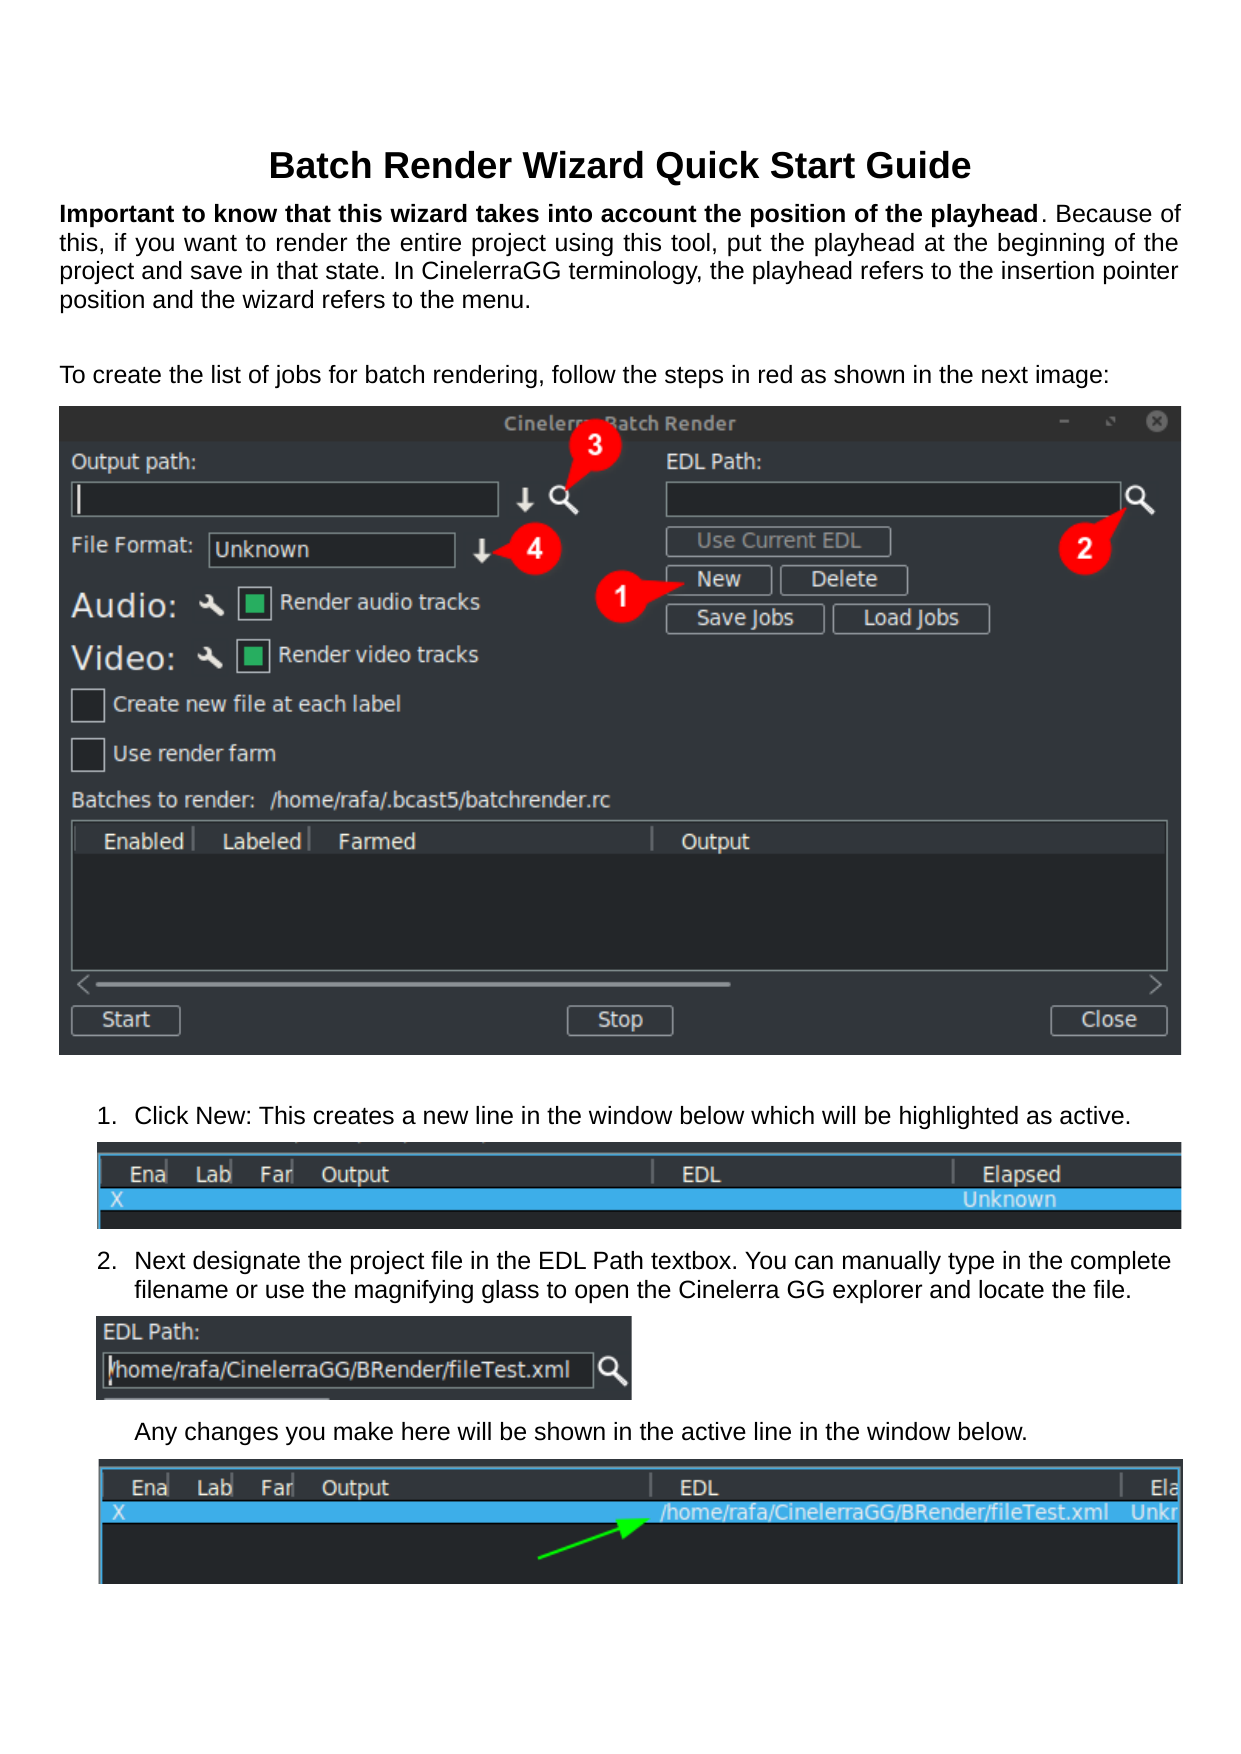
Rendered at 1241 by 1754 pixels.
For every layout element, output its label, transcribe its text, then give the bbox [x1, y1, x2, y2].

list Any changes you make here will be shown in the active line in the window below. [97, 1321, 1181, 1446]
picture [98, 1459, 1183, 1584]
list Next designate the project file in the EDL Path textbox. You can manually type in the complete filename or use the magnifying glass to open the Cinelerra GG explorer and locate the file. [97, 1229, 1181, 1304]
text To create the list of jobs for batch rendering, follow the steps in red as shown in the next image: [59, 360, 1181, 389]
picture [97, 1142, 1182, 1229]
text Important to know that this wizard takes into account the position of the playhead. Because of this, if you want to render the entire project using this tool, put the playhead at the beginning of the project and save in that state. In CinelerraGG terminology, the playhead refers to the insertion pointer position and the wizard refers to the menu. [59, 199, 1181, 314]
subtitle Batch Render Wizard Quick Start Guide [59, 143, 1181, 186]
picture [59, 406, 1182, 1055]
picture [96, 1316, 632, 1400]
list Click New: This creates a new line in the window below which will be highlighted as active. [97, 1101, 1181, 1130]
